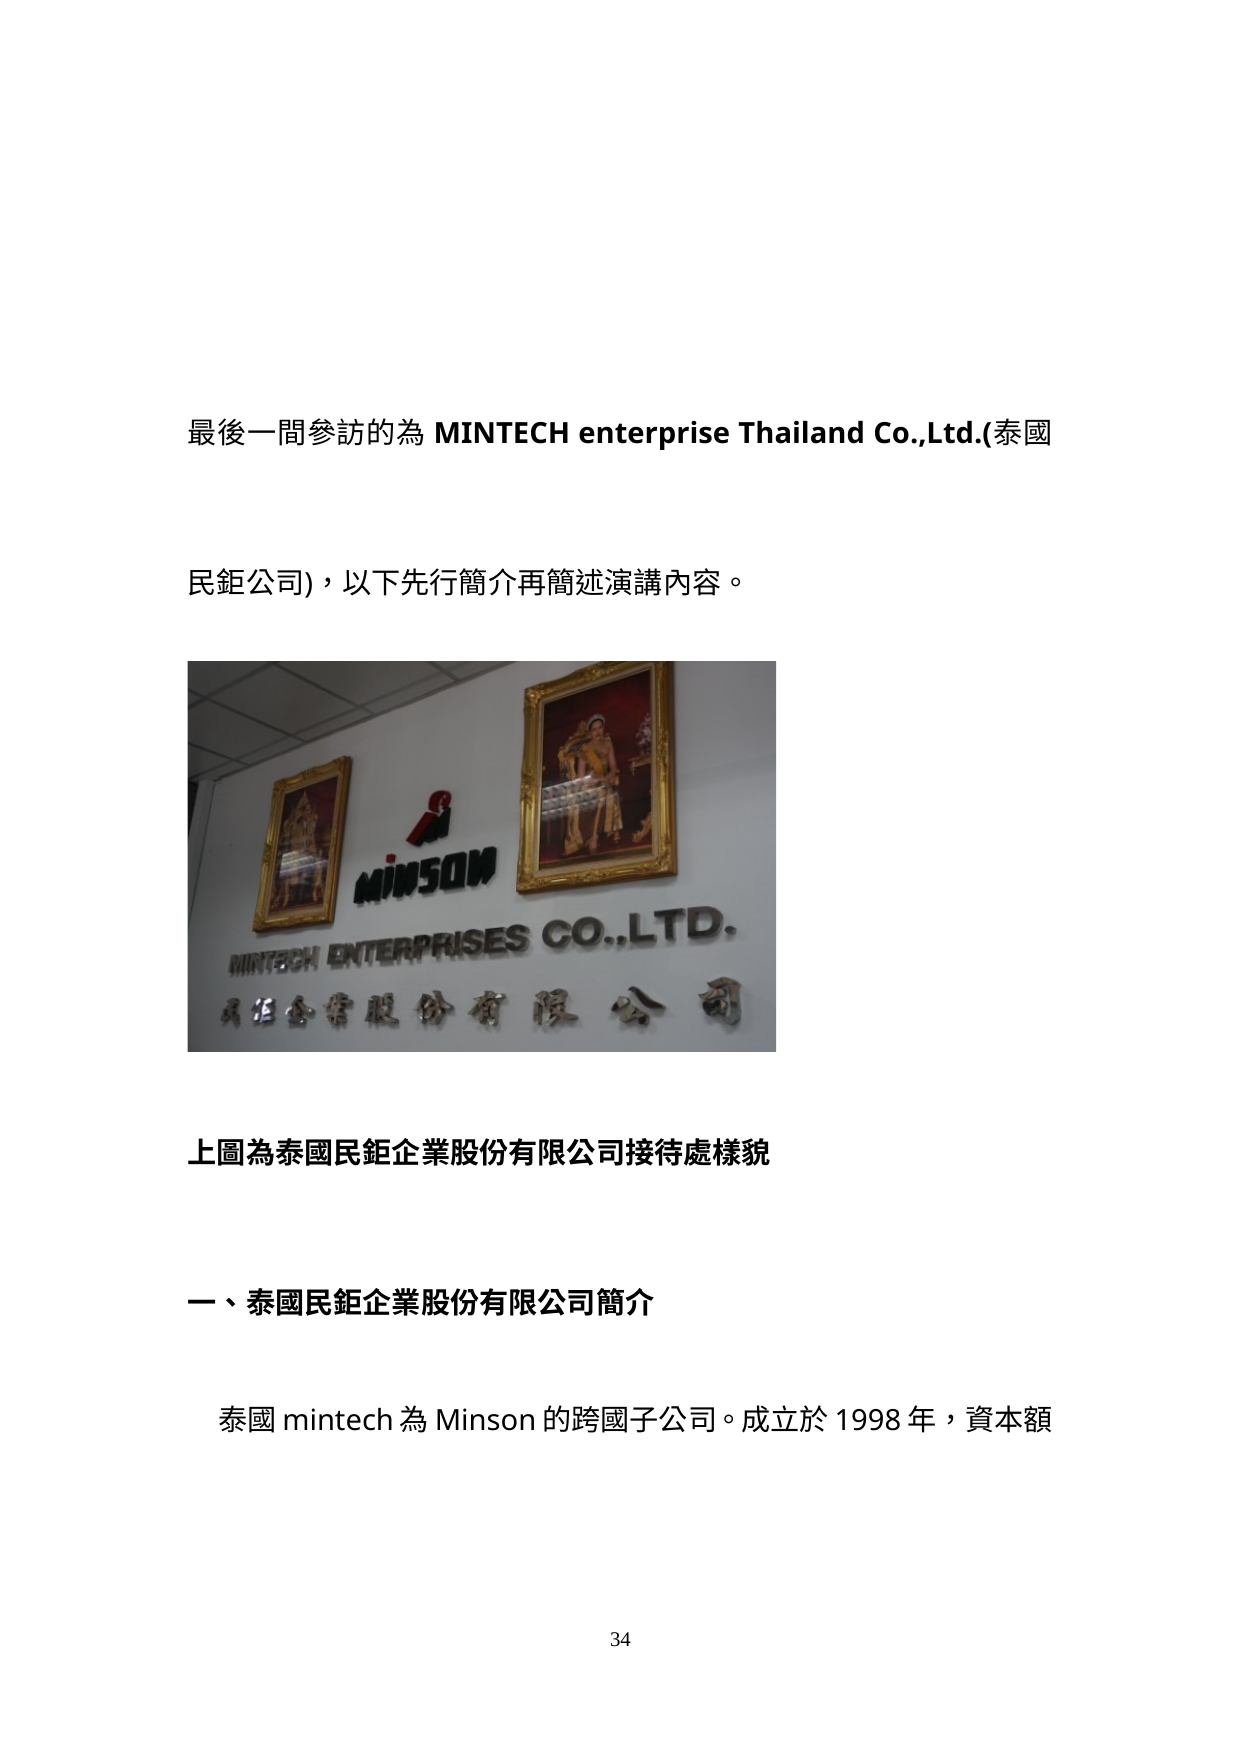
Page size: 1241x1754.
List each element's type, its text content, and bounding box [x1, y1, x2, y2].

text 最後一間參訪的為MINTECH enterprise Thailand Co.,Ltd.(泰國民鉅公司)，以下先行簡介再簡述演講內容。 [187, 394, 1053, 619]
text 上圖為泰國民鉅企業股份有限公司接待處樣貌 一、泰國民鉅企業股份有限公司簡介 [187, 1113, 1053, 1338]
picture [187, 661, 777, 1052]
text 泰國mintech為Minson的跨國子公司。成立於1998年，資本額 [187, 1381, 1053, 1456]
